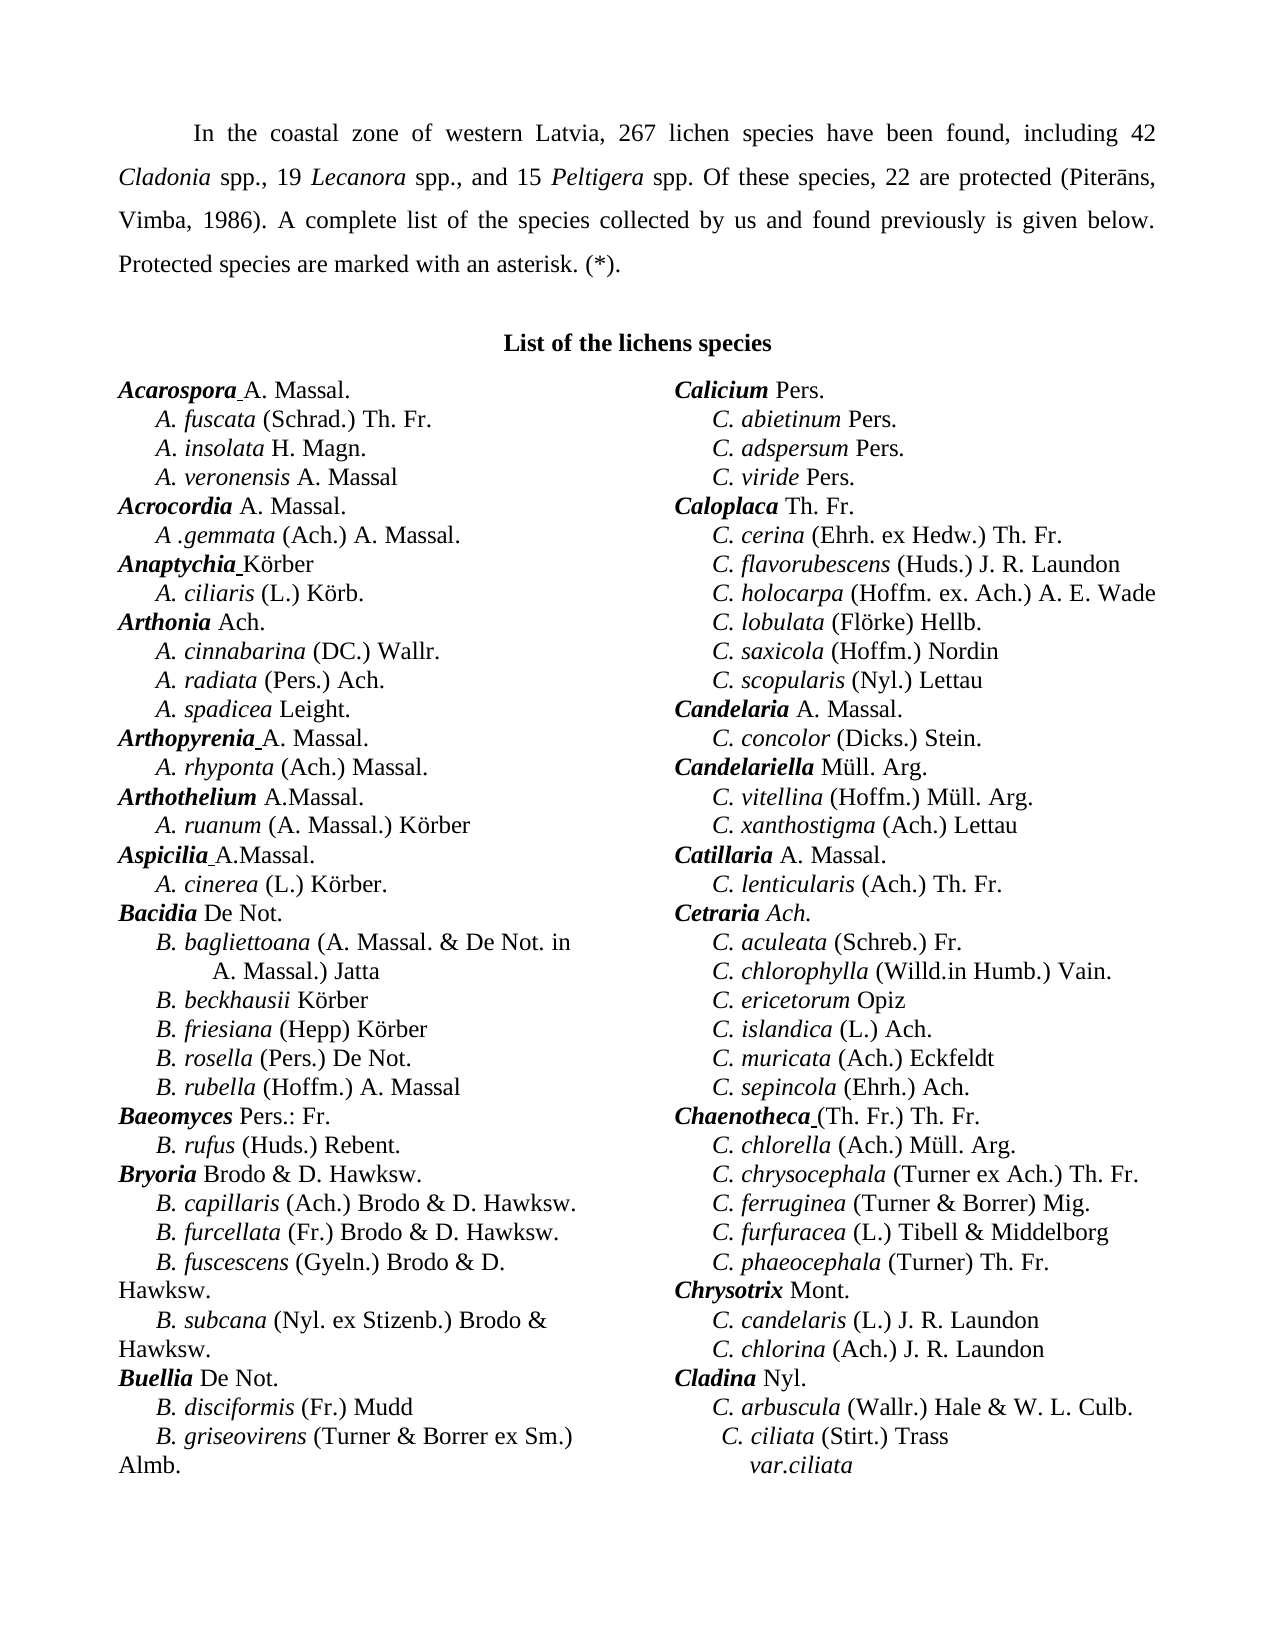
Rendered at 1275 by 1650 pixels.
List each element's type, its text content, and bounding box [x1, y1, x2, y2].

text C. scopularis (Nyl.) Lettau [674, 665, 1157, 694]
text Caloplaca Th. Fr. [674, 491, 1157, 520]
text Acarospora A. Massal. [118, 374, 601, 403]
text C. concolor (Dicks.) Stein. [674, 723, 1157, 752]
text Acrocordia A. Massal. [118, 491, 601, 520]
text C. chrysocephala (Turner ex Ach.) Th. Fr. [674, 1159, 1157, 1188]
text C. arbuscula (Wallr.) Hale & W. L. Culb. [674, 1392, 1157, 1421]
text A. veronensis A. Massal [118, 462, 601, 491]
text B. beckhausii Körber [156, 985, 601, 1014]
text A. radiata (Pers.) Ach. [118, 665, 601, 694]
text Buellia De Not. [118, 1363, 601, 1392]
text B. subcana (Nyl. ex Stizenb.) Brodo & Hawksw. [118, 1304, 601, 1363]
text A. rhyponta (Ach.) Massal. [118, 752, 601, 781]
text C. saxicola (Hoffm.) Nordin [674, 636, 1157, 665]
text C. abietinum Pers. [674, 403, 1157, 433]
text C. ferruginea (Turner & Borrer) Mig. [674, 1188, 1157, 1217]
subtitle List of the lichens species [118, 328, 1157, 357]
text A. fuscata (Schrad.) Th. Fr. [118, 403, 601, 433]
text C. phaeocephala (Turner) Th. Fr. [674, 1246, 1157, 1275]
text C. cerina (Ehrh. ex Hedw.) Th. Fr. [674, 520, 1157, 549]
text C. chlorella (Ach.) Müll. Arg. [674, 1130, 1157, 1159]
text C. lobulata (Flörke) Hellb. [674, 607, 1157, 636]
text Calicium Pers. [674, 374, 1157, 403]
text B. rufus (Huds.) Rebent. [118, 1130, 601, 1159]
text B. griseovirens (Turner & Borrer ex Sm.) Almb. [118, 1421, 601, 1479]
text Chaenotheca (Th. Fr.) Th. Fr. [674, 1101, 1157, 1130]
text var.ciliata [674, 1450, 1157, 1479]
text B. disciformis (Fr.) Mudd [118, 1392, 601, 1421]
text C. furfuracea (L.) Tibell & Middelborg [674, 1217, 1157, 1246]
text C. viride Pers. [674, 462, 1157, 491]
text C. muricata (Ach.) Eckfeldt [674, 1043, 1157, 1072]
text A. ciliaris (L.) Körb. [118, 578, 601, 607]
text C. xanthostigma (Ach.) Lettau [674, 810, 1157, 839]
text C. chlorina (Ach.) J. R. Laundon [674, 1333, 1157, 1363]
text B. capillaris (Ach.) Brodo & D. Hawksw. [118, 1188, 601, 1217]
text B. rosella (Pers.) De Not. [118, 1043, 601, 1072]
text Bacidia De Not. [118, 898, 601, 927]
text In the coastal zone of western Latvia, 267 lichen species have been found, including 42 Cladonia spp., 19 Lecanora spp., and 15 Peltigera spp. Of these species, 22 are protected (Piterāns, Vimba, 1986). A complete list of the species collected by us and found previously is given below. Protected species are marked with an asterisk. (*). [118, 118, 1157, 278]
text C. ericetorum Opiz [674, 985, 1157, 1014]
text B. fuscescens (Gyeln.) Brodo & D. Hawksw. [118, 1246, 601, 1304]
text Cladina Nyl. [674, 1363, 1157, 1392]
text B. rubella (Hoffm.) A. Massal [118, 1072, 601, 1101]
text C. flavorubescens (Huds.) J. R. Laundon [674, 549, 1157, 578]
text C. adspersum Pers. [674, 433, 1157, 462]
text Baeomyces Pers.: Fr. [118, 1101, 601, 1130]
text C. ciliata (Stirt.) Trass [674, 1421, 1157, 1450]
text Arthothelium A.Massal. [118, 781, 601, 810]
text A. ruanum (A. Massal.) Körber [118, 810, 601, 839]
text C. holocarpa (Hoffm. ex. Ach.) A. E. Wade [674, 578, 1157, 607]
text Chrysotrix Mont. [674, 1275, 1157, 1304]
text Catillaria A. Massal. [674, 839, 1157, 868]
text B. furcellata (Fr.) Brodo & D. Hawksw. [118, 1217, 601, 1246]
text Candelariella Müll. Arg. [674, 752, 1157, 781]
text Bryoria Brodo & D. Hawksw. [118, 1159, 601, 1188]
text C. vitellina (Hoffm.) Müll. Arg. [674, 781, 1157, 810]
text Aspicilia A.Massal. [118, 839, 601, 868]
text C. chlorophylla (Willd.in Humb.) Vain. [674, 956, 1157, 985]
text Arthopyrenia A. Massal. [118, 723, 601, 752]
text Anaptychia Körber [118, 549, 601, 578]
text B. bagliettoana (A. Massal. & De Not. in A. Massal.) Jatta [156, 927, 601, 985]
text Cetraria Ach. [674, 898, 1157, 927]
text Candelaria A. Massal. [674, 694, 1157, 723]
text C. lenticularis (Ach.) Th. Fr. [674, 868, 1157, 898]
text Arthonia Ach. [118, 607, 601, 636]
text A. cinerea (L.) Körber. [118, 868, 601, 898]
text C. candelaris (L.) J. R. Laundon [674, 1304, 1157, 1333]
text A .gemmata (Ach.) A. Massal. [118, 520, 601, 549]
text A. spadicea Leight. [118, 694, 601, 723]
text C. islandica (L.) Ach. [674, 1014, 1157, 1043]
text A. cinnabarina (DC.) Wallr. [118, 636, 601, 665]
text C. sepincola (Ehrh.) Ach. [674, 1072, 1157, 1101]
text B. friesiana (Hepp) Körber [118, 1014, 601, 1043]
text C. aculeata (Schreb.) Fr. [674, 927, 1157, 956]
text A. insolata H. Magn. [118, 433, 601, 462]
